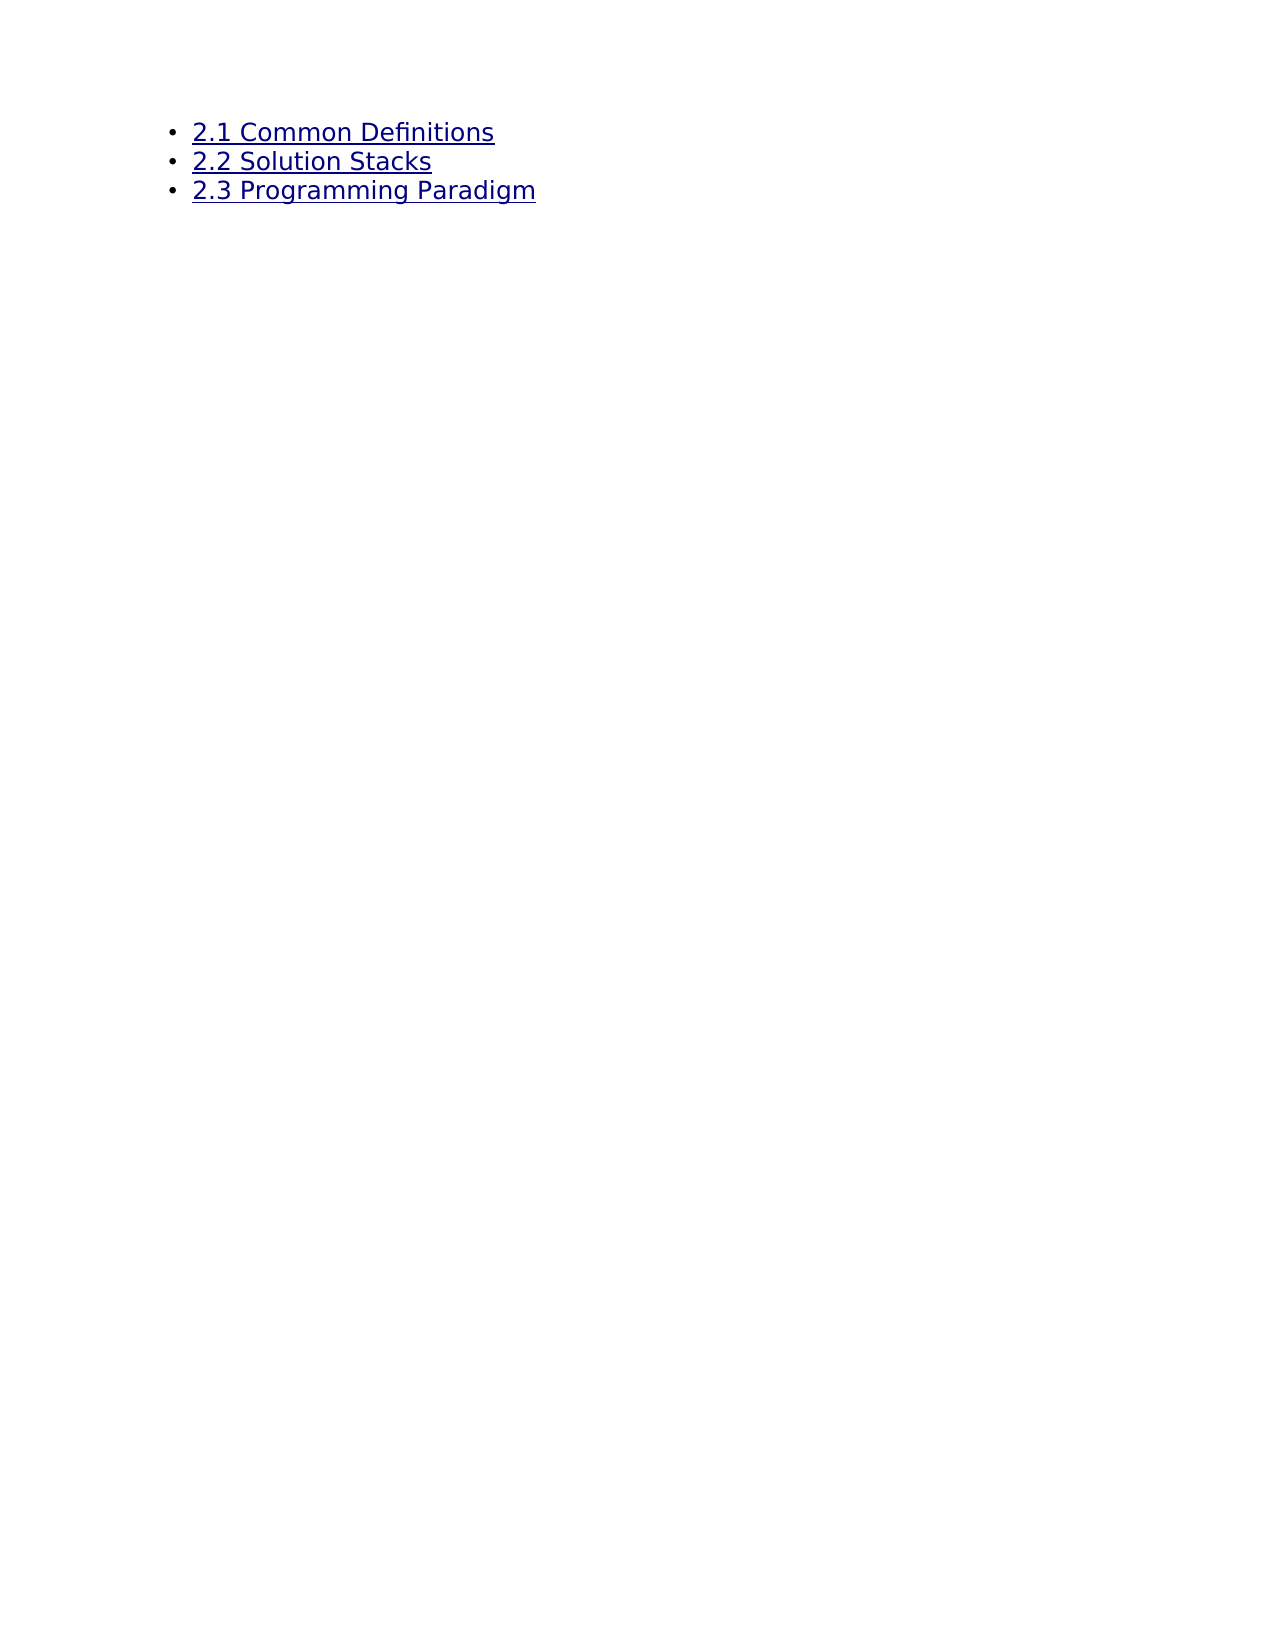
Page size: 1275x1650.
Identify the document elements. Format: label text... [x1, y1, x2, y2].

list 2.3 Programming Paradigm [177, 176, 1157, 206]
list 2.2 Solution Stacks [177, 147, 1157, 176]
list 2.1 Common Definitions [177, 118, 1157, 147]
